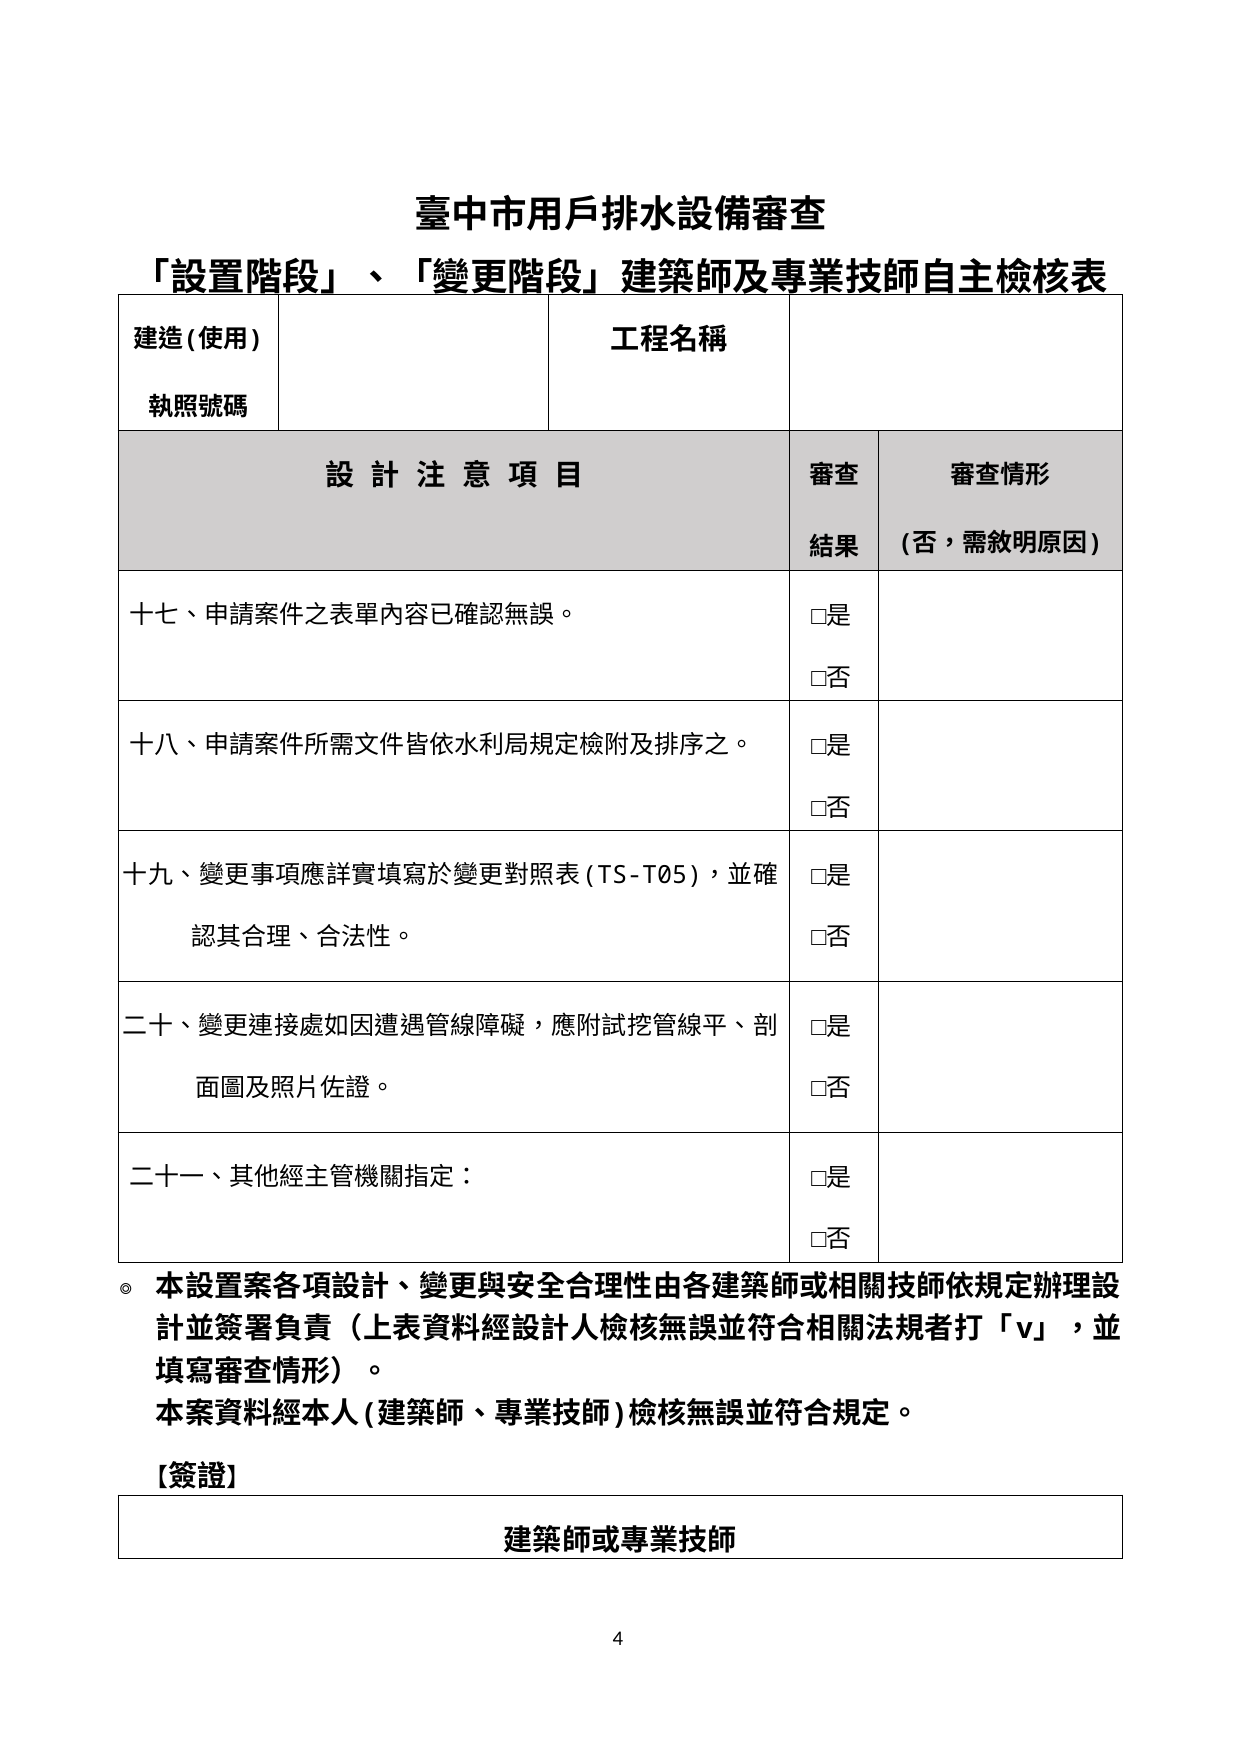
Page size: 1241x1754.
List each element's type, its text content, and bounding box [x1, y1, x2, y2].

table_cell [879, 982, 1122, 1132]
table_cell [879, 1133, 1122, 1262]
table_cell [879, 571, 1122, 700]
table_cell 審查情形 (否，需敘明原因) [879, 431, 1122, 570]
table_header [790, 295, 1122, 430]
table_header 建造(使用) 執照號碼 [119, 295, 278, 430]
table_cell □是 □否 [790, 831, 878, 981]
table_cell [879, 701, 1122, 829]
text 本案資料經本人(建築師、專業技師)檢核無誤並符合規定。 [156, 1389, 1122, 1432]
text 臺中市用戶排水設備審查 [118, 169, 1122, 232]
table_cell 設計注意項目 [119, 431, 789, 570]
table_cell □是 □否 [790, 571, 878, 700]
table_cell 審查結果 [790, 431, 878, 570]
table_cell 十九、變更事項應詳實填寫於變更對照表(TS-T05)，並確認其合理、合法性。 [119, 831, 789, 981]
text 【簽證】 [118, 1432, 1122, 1494]
table_cell 二十、變更連接處如因遭遇管線障礙，應附試挖管線平、剖面圖及照片佐證。 [119, 982, 789, 1132]
table_cell 二十一、其他經主管機關指定： [119, 1133, 789, 1262]
table_header [279, 295, 548, 430]
table_header 建築師或專業技師 [119, 1496, 1122, 1558]
table_header 工程名稱 [549, 295, 789, 430]
table_cell □是 □否 [790, 1133, 878, 1262]
table_cell 十七、申請案件之表單內容已確認無誤。 [119, 571, 789, 700]
text 「設置階段」、「變更階段」建築師及專業技師自主檢核表 [118, 232, 1122, 294]
table_cell 十八、申請案件所需文件皆依水利局規定檢附及排序之。 [119, 701, 789, 829]
table_cell [879, 831, 1122, 981]
table_cell □是 □否 [790, 701, 878, 829]
table_cell □是 □否 [790, 982, 878, 1132]
list 本設置案各項設計、變更與安全合理性由各建築師或相關技師依規定辦理設計並簽署負責（上表資料經設計人檢核無誤並符合相關法規者打「v」，並填寫審查情形）。 [118, 1263, 1122, 1389]
